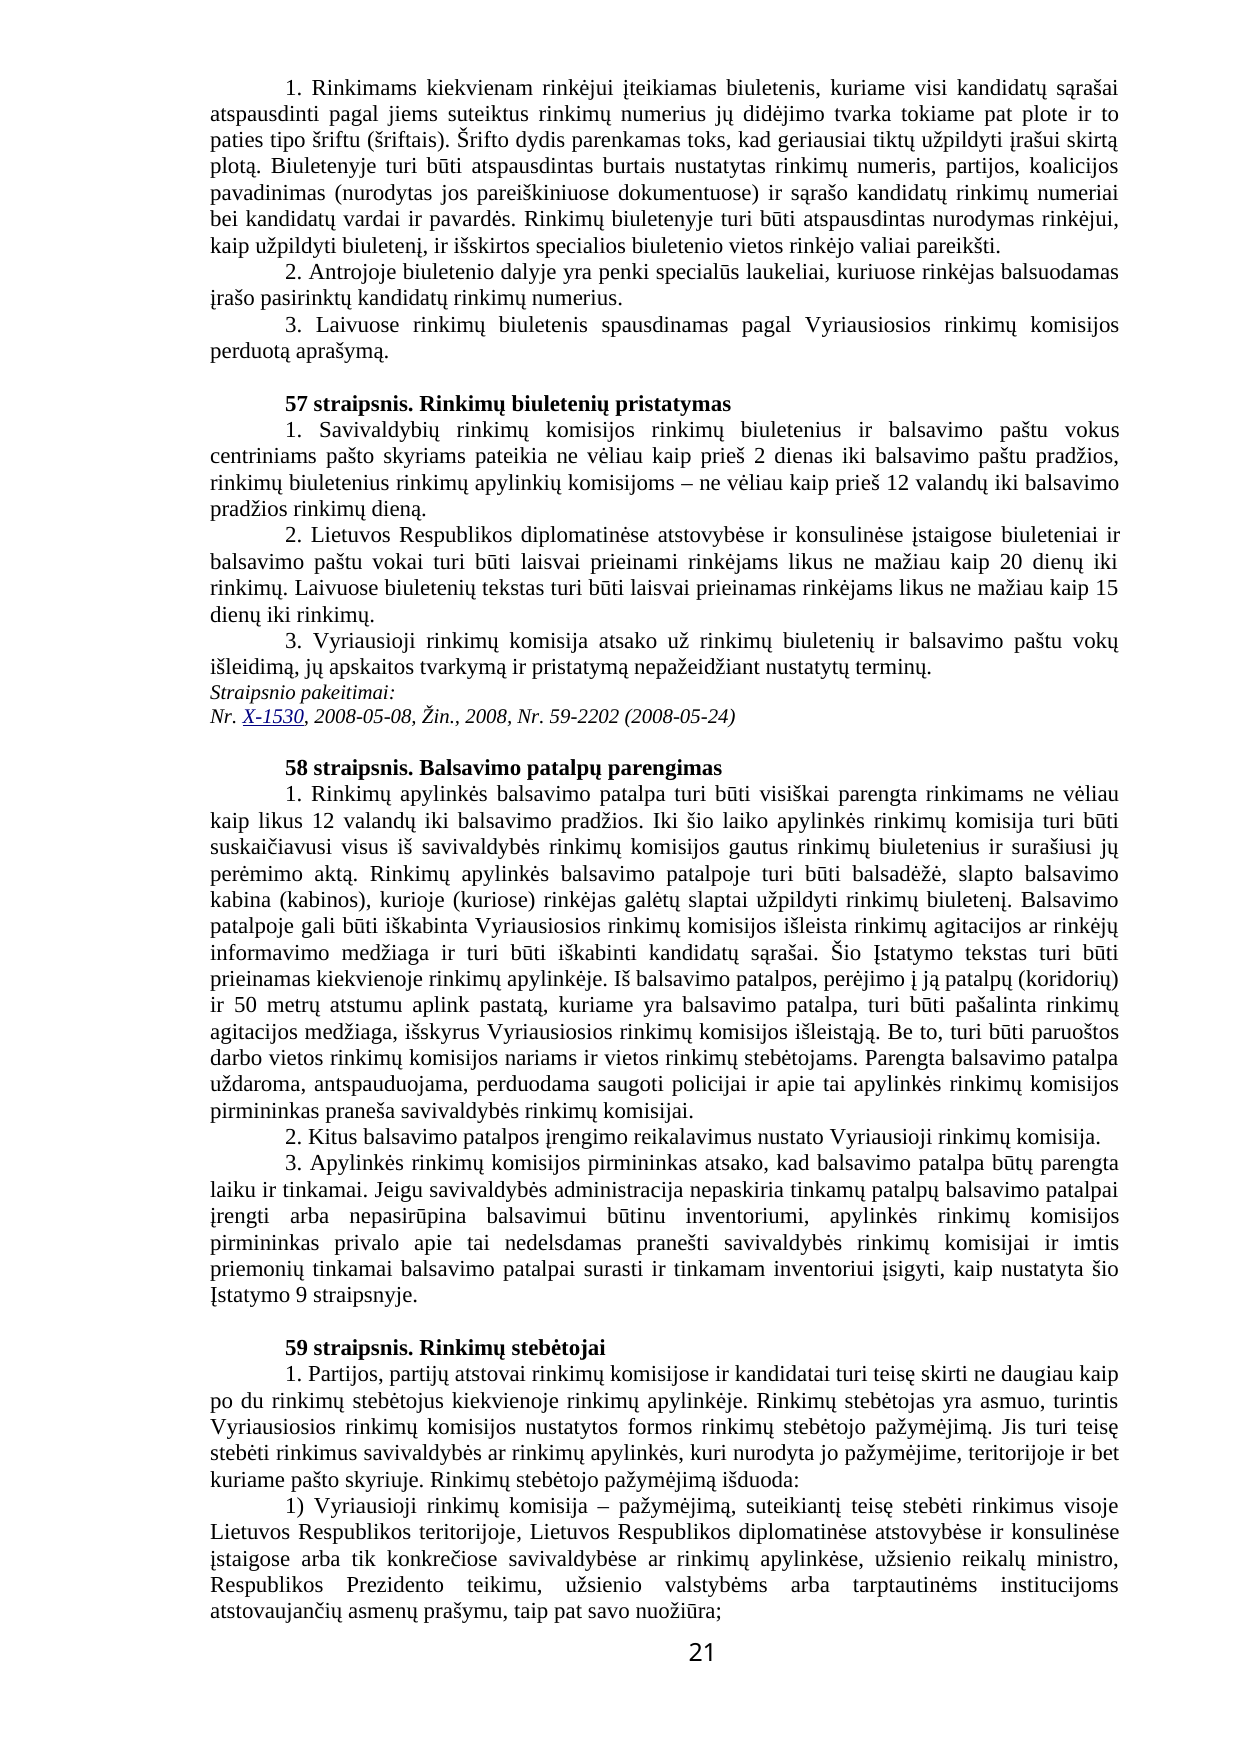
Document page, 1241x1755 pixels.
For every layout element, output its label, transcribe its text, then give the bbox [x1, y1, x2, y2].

text 59 straipsnis. Rinkimų stebėtojai [210, 1334, 1120, 1360]
text 2. Kitus balsavimo patalpos įrengimo reikalavimus nustato Vyriausioji rinkimų komisija. [210, 1123, 1120, 1149]
text 3. Vyriausioji rinkimų komisija atsako už rinkimų biuletenių ir balsavimo paštu vokų išleidimą, jų apskaitos tvarkymą ir pristatymą nepažeidžiant nustatytų terminų. [210, 627, 1120, 680]
text 2. Antrojoje biuletenio dalyje yra penki specialūs laukeliai, kuriuose rinkėjas balsuodamas įrašo pasirinktų kandidatų rinkimų numerius. [210, 258, 1120, 311]
text 1. Savivaldybių rinkimų komisijos rinkimų biuletenius ir balsavimo paštu vokus centriniams pašto skyriams pateikia ne vėliau kaip prieš 2 dienas iki balsavimo paštu pradžios, rinkimų biuletenius rinkimų apylinkių komisijoms – ne vėliau kaip prieš 12 valandų iki balsavimo pradžios rinkimų dieną. [210, 416, 1120, 522]
text 1. Partijos, partijų atstovai rinkimų komisijose ir kandidatai turi teisę skirti ne daugiau kaip po du rinkimų stebėtojus kiekvienoje rinkimų apylinkėje. Rinkimų stebėtojas yra asmuo, turintis Vyriausiosios rinkimų komisijos nustatytos formos rinkimų stebėtojo pažymėjimą. Jis turi teisę stebėti rinkimus savivaldybės ar rinkimų apylinkės, kuri nurodyta jo pažymėjime, teritorijoje ir bet kuriame pašto skyriuje. Rinkimų stebėtojo pažymėjimą išduoda: [210, 1360, 1120, 1492]
text 3. Apylinkės rinkimų komisijos pirmininkas atsako, kad balsavimo patalpa būtų parengta laiku ir tinkamai. Jeigu savivaldybės administracija nepaskiria tinkamų patalpų balsavimo patalpai įrengti arba nepasirūpina balsavimui būtinu inventoriumi, apylinkės rinkimų komisijos pirmininkas privalo apie tai nedelsdamas pranešti savivaldybės rinkimų komisijai ir imtis priemonių tinkamai balsavimo patalpai surasti ir tinkamam inventoriui įsigyti, kaip nustatyta šio Įstatymo 9 straipsnyje. [210, 1149, 1120, 1308]
text 3. Laivuose rinkimų biuletenis spausdinamas pagal Vyriausiosios rinkimų komisijos perduotą aprašymą. [210, 311, 1120, 363]
text 1) Vyriausioji rinkimų komisija – pažymėjimą, suteikiantį teisę stebėti rinkimus visoje Lietuvos Respublikos teritorijoje, Lietuvos Respublikos diplomatinėse atstovybėse ir konsulinėse įstaigose arba tik konkrečiose savivaldybėse ar rinkimų apylinkėse, užsienio reikalų ministro, Respublikos Prezidento teikimu, užsienio valstybėms arba tarptautinėms institucijoms atstovaujančių asmenų prašymu, taip pat savo nuožiūra; [210, 1492, 1120, 1624]
text 58 straipsnis. Balsavimo patalpų parengimas [210, 754, 1120, 781]
text Nr. X-1530, 2008-05-08, Žin., 2008, Nr. 59-2202 (2008-05-24) [210, 704, 1120, 728]
text 1. Rinkimams kiekvienam rinkėjui įteikiamas biuletenis, kuriame visi kandidatų sąrašai atspausdinti pagal jiems suteiktus rinkimų numerius jų didėjimo tvarka tokiame pat plote ir to paties tipo šriftu (šriftais). Šrifto dydis parenkamas toks, kad geriausiai tiktų užpildyti įrašui skirtą plotą. Biuletenyje turi būti atspausdintas burtais nustatytas rinkimų numeris, partijos, koalicijos pavadinimas (nurodytas jos pareiškiniuose dokumentuose) ir sąrašo kandidatų rinkimų numeriai bei kandidatų vardai ir pavardės. Rinkimų biuletenyje turi būti atspausdintas nurodymas rinkėjui, kaip užpildyti biuletenį, ir išskirtos specialios biuletenio vietos rinkėjo valiai pareikšti. [210, 73, 1120, 258]
text 1. Rinkimų apylinkės balsavimo patalpa turi būti visiškai parengta rinkimams ne vėliau kaip likus 12 valandų iki balsavimo pradžios. Iki šio laiko apylinkės rinkimų komisija turi būti suskaičiavusi visus iš savivaldybės rinkimų komisijos gautus rinkimų biuletenius ir surašiusi jų perėmimo aktą. Rinkimų apylinkės balsavimo patalpoje turi būti balsadėžė, slapto balsavimo kabina (kabinos), kurioje (kuriose) rinkėjas galėtų slaptai užpildyti rinkimų biuletenį. Balsavimo patalpoje gali būti iškabinta Vyriausiosios rinkimų komisijos išleista rinkimų agitacijos ar rinkėjų informavimo medžiaga ir turi būti iškabinti kandidatų sąrašai. Šio Įstatymo tekstas turi būti prieinamas kiekvienoje rinkimų apylinkėje. Iš balsavimo patalpos, perėjimo į ją patalpų (koridorių) ir 50 metrų atstumu aplink pastatą, kuriame yra balsavimo patalpa, turi būti pašalinta rinkimų agitacijos medžiaga, išskyrus Vyriausiosios rinkimų komisijos išleistąją. Be to, turi būti paruoštos darbo vietos rinkimų komisijos nariams ir vietos rinkimų stebėtojams. Parengta balsavimo patalpa uždaroma, antspauduojama, perduodama saugoti policijai ir apie tai apylinkės rinkimų komisijos pirmininkas praneša savivaldybės rinkimų komisijai. [210, 781, 1120, 1123]
text 57 straipsnis. Rinkimų biuletenių pristatymas [210, 390, 1120, 416]
text Straipsnio pakeitimai: [210, 680, 1120, 704]
text 2. Lietuvos Respublikos diplomatinėse atstovybėse ir konsulinėse įstaigose biuleteniai ir balsavimo paštu vokai turi būti laisvai prieinami rinkėjams likus ne mažiau kaip 20 dienų iki rinkimų. Laivuose biuletenių tekstas turi būti laisvai prieinamas rinkėjams likus ne mažiau kaip 15 dienų iki rinkimų. [210, 522, 1120, 627]
